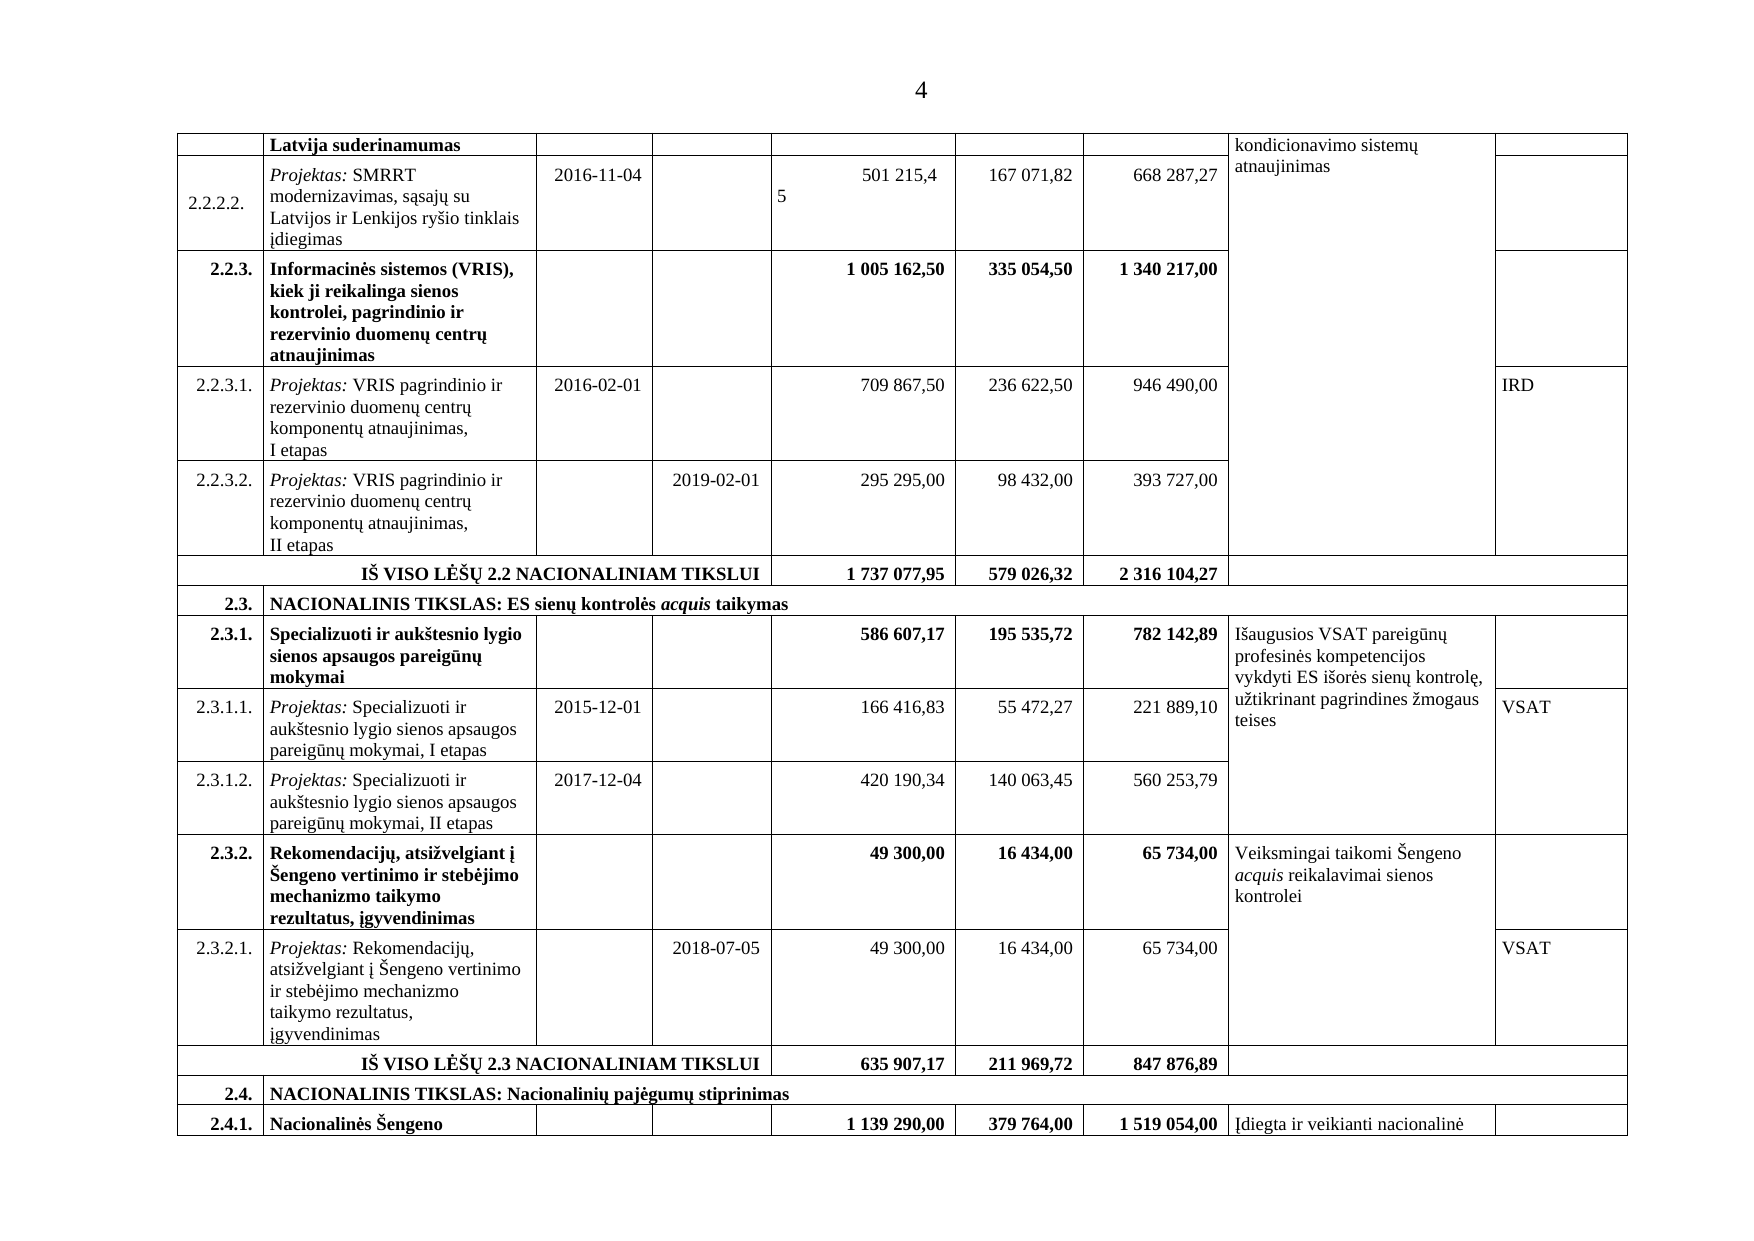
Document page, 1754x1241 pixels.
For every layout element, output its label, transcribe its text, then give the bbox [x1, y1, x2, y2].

table_cell Įdiegta ir veikianti nacionalinė [1229, 1105, 1495, 1135]
table_cell IŠ VISO LĖŠŲ 2.3 NACIONALINIAM TIKSLUI [178, 1046, 771, 1074]
table_cell Projektas: Rekomendacijų, atsižvelgiant į Šengeno vertinimo ir stebėjimo mechanizmo taikymo rezultatus, įgyvendinimas [264, 930, 536, 1044]
table_cell 16 434,00 [956, 835, 1083, 928]
table_cell [178, 134, 263, 155]
table_cell 49 300,00 [772, 930, 955, 1044]
table_cell Latvija suderinamumas [264, 134, 536, 155]
table_cell [653, 616, 771, 688]
table_cell [1496, 835, 1627, 928]
table_cell 221 889,10 [1084, 689, 1228, 761]
table_cell Rekomendacijų, atsižvelgiant į Šengeno vertinimo ir stebėjimo mechanizmo taikymo rezultatus, įgyvendinimas [264, 835, 536, 928]
table_cell 560 253,79 [1084, 762, 1228, 834]
table_cell 65 734,00 [1084, 835, 1228, 928]
table_cell IRD [1496, 367, 1627, 555]
table_cell 2.4.1. [178, 1105, 263, 1135]
table_cell [653, 1105, 771, 1135]
table_cell [1496, 156, 1627, 250]
table_cell [653, 251, 771, 366]
table_cell [653, 134, 771, 155]
table_cell 1 737 077,95 [772, 556, 955, 585]
table_cell 2015-12-01 [537, 689, 652, 761]
table_cell [653, 835, 771, 928]
table_cell 847 876,89 [1084, 1046, 1228, 1074]
table_cell VSAT [1496, 930, 1627, 1044]
table_cell 2019-02-01 [653, 461, 771, 555]
table_cell 2018-07-05 [653, 930, 771, 1044]
table_cell [537, 616, 652, 688]
table_cell 211 969,72 [956, 1046, 1083, 1074]
table_cell 236 622,50 [956, 367, 1083, 460]
table_cell 2.3. [178, 586, 263, 615]
table_cell 2.2.2.2. [178, 156, 263, 250]
table_cell 2.3.1. [178, 616, 263, 688]
table_cell 586 607,17 [772, 616, 955, 688]
table_cell 166 416,83 [772, 689, 955, 761]
table_cell 1 340 217,00 [1084, 251, 1228, 366]
table_cell 2.2.3.2. [178, 461, 263, 555]
table_cell IŠ VISO LĖŠŲ 2.2 NACIONALINIAM TIKSLUI [178, 556, 771, 585]
table_cell VSAT [1496, 689, 1627, 834]
table_cell [537, 835, 652, 928]
table_cell [1229, 1046, 1627, 1074]
table_cell [1496, 251, 1627, 366]
table_cell 2.4. [178, 1076, 263, 1104]
table_cell [956, 134, 1083, 155]
table_cell [537, 134, 652, 155]
table_cell 635 907,17 [772, 1046, 955, 1074]
table_cell 65 734,00 [1084, 930, 1228, 1044]
table_cell Projektas: VRIS pagrindinio ir rezervinio duomenų centrų komponentų atnaujinimas, I etapas [264, 367, 536, 460]
table_cell [653, 367, 771, 460]
table_cell [1496, 134, 1627, 155]
table_cell Nacionalinės Šengeno [264, 1105, 536, 1135]
table_cell [537, 930, 652, 1044]
table_cell 295 295,00 [772, 461, 955, 555]
table_cell NACIONALINIS TIKSLAS: ES sienų kontrolės acquis taikymas [264, 586, 1627, 615]
table_cell NACIONALINIS TIKSLAS: Nacionalinių pajėgumų stiprinimas [264, 1076, 1627, 1104]
table_cell [1084, 134, 1228, 155]
table_cell 2.2.3.1. [178, 367, 263, 460]
table_cell [653, 689, 771, 761]
table_cell [1496, 1105, 1627, 1135]
table_cell 2016-11-04 [537, 156, 652, 250]
table_cell Informacinės sistemos (VRIS), kiek ji reikalinga sienos kontrolei, pagrindinio ir rezervinio duomenų centrų atnaujinimas [264, 251, 536, 366]
table_cell Veiksmingai taikomi Šengeno acquis reikalavimai sienos kontrolei [1229, 835, 1495, 1044]
table_cell Projektas: Specializuoti ir aukštesnio lygio sienos apsaugos pareigūnų mokymai, I etapas [264, 689, 536, 761]
table_cell 420 190,34 [772, 762, 955, 834]
table_cell 2.3.1.2. [178, 762, 263, 834]
table_cell 140 063,45 [956, 762, 1083, 834]
table_cell 1 519 054,00 [1084, 1105, 1228, 1135]
table_cell [772, 134, 955, 155]
table_cell 579 026,32 [956, 556, 1083, 585]
table_cell Projektas: SMRRT modernizavimas, sąsajų su Latvijos ir Lenkijos ryšio tinklais įdiegimas [264, 156, 536, 250]
table_cell 2.2.3. [178, 251, 263, 366]
table_cell 335 054,50 [956, 251, 1083, 366]
table_cell 195 535,72 [956, 616, 1083, 688]
table_cell 501 215,45 [772, 156, 955, 250]
table_cell [537, 251, 652, 366]
table_cell [653, 156, 771, 250]
table_cell 1 139 290,00 [772, 1105, 955, 1135]
table_cell Išaugusios VSAT pareigūnų profesinės kompetencijos vykdyti ES išorės sienų kontrolę, užtikrinant pagrindines žmogaus teises [1229, 616, 1495, 834]
table_cell Projektas: VRIS pagrindinio ir rezervinio duomenų centrų komponentų atnaujinimas, II etapas [264, 461, 536, 555]
table_cell 1 005 162,50 [772, 251, 955, 366]
table_cell Specializuoti ir aukštesnio lygio sienos apsaugos pareigūnų mokymai [264, 616, 536, 688]
table_cell 946 490,00 [1084, 367, 1228, 460]
table_cell [537, 461, 652, 555]
table_cell 49 300,00 [772, 835, 955, 928]
table_cell 2017-12-04 [537, 762, 652, 834]
table_cell 379 764,00 [956, 1105, 1083, 1135]
table_cell 98 432,00 [956, 461, 1083, 555]
table_cell [653, 762, 771, 834]
table_cell 393 727,00 [1084, 461, 1228, 555]
table_cell [537, 1105, 652, 1135]
table_cell 16 434,00 [956, 930, 1083, 1044]
table_cell 2016-02-01 [537, 367, 652, 460]
table_cell 2.3.2.1. [178, 930, 263, 1044]
table_cell 709 867,50 [772, 367, 955, 460]
table_cell Projektas: Specializuoti ir aukštesnio lygio sienos apsaugos pareigūnų mokymai, II etapas [264, 762, 536, 834]
table_cell 2 316 104,27 [1084, 556, 1228, 585]
table_cell 55 472,27 [956, 689, 1083, 761]
table_cell [1229, 556, 1627, 585]
table_cell [1496, 616, 1627, 688]
table_cell 2.3.1.1. [178, 689, 263, 761]
table_cell 2.3.2. [178, 835, 263, 928]
table_cell kondicionavimo sistemų atnaujinimas [1229, 134, 1495, 555]
table_cell 782 142,89 [1084, 616, 1228, 688]
table_cell 167 071,82 [956, 156, 1083, 250]
table_cell 668 287,27 [1084, 156, 1228, 250]
